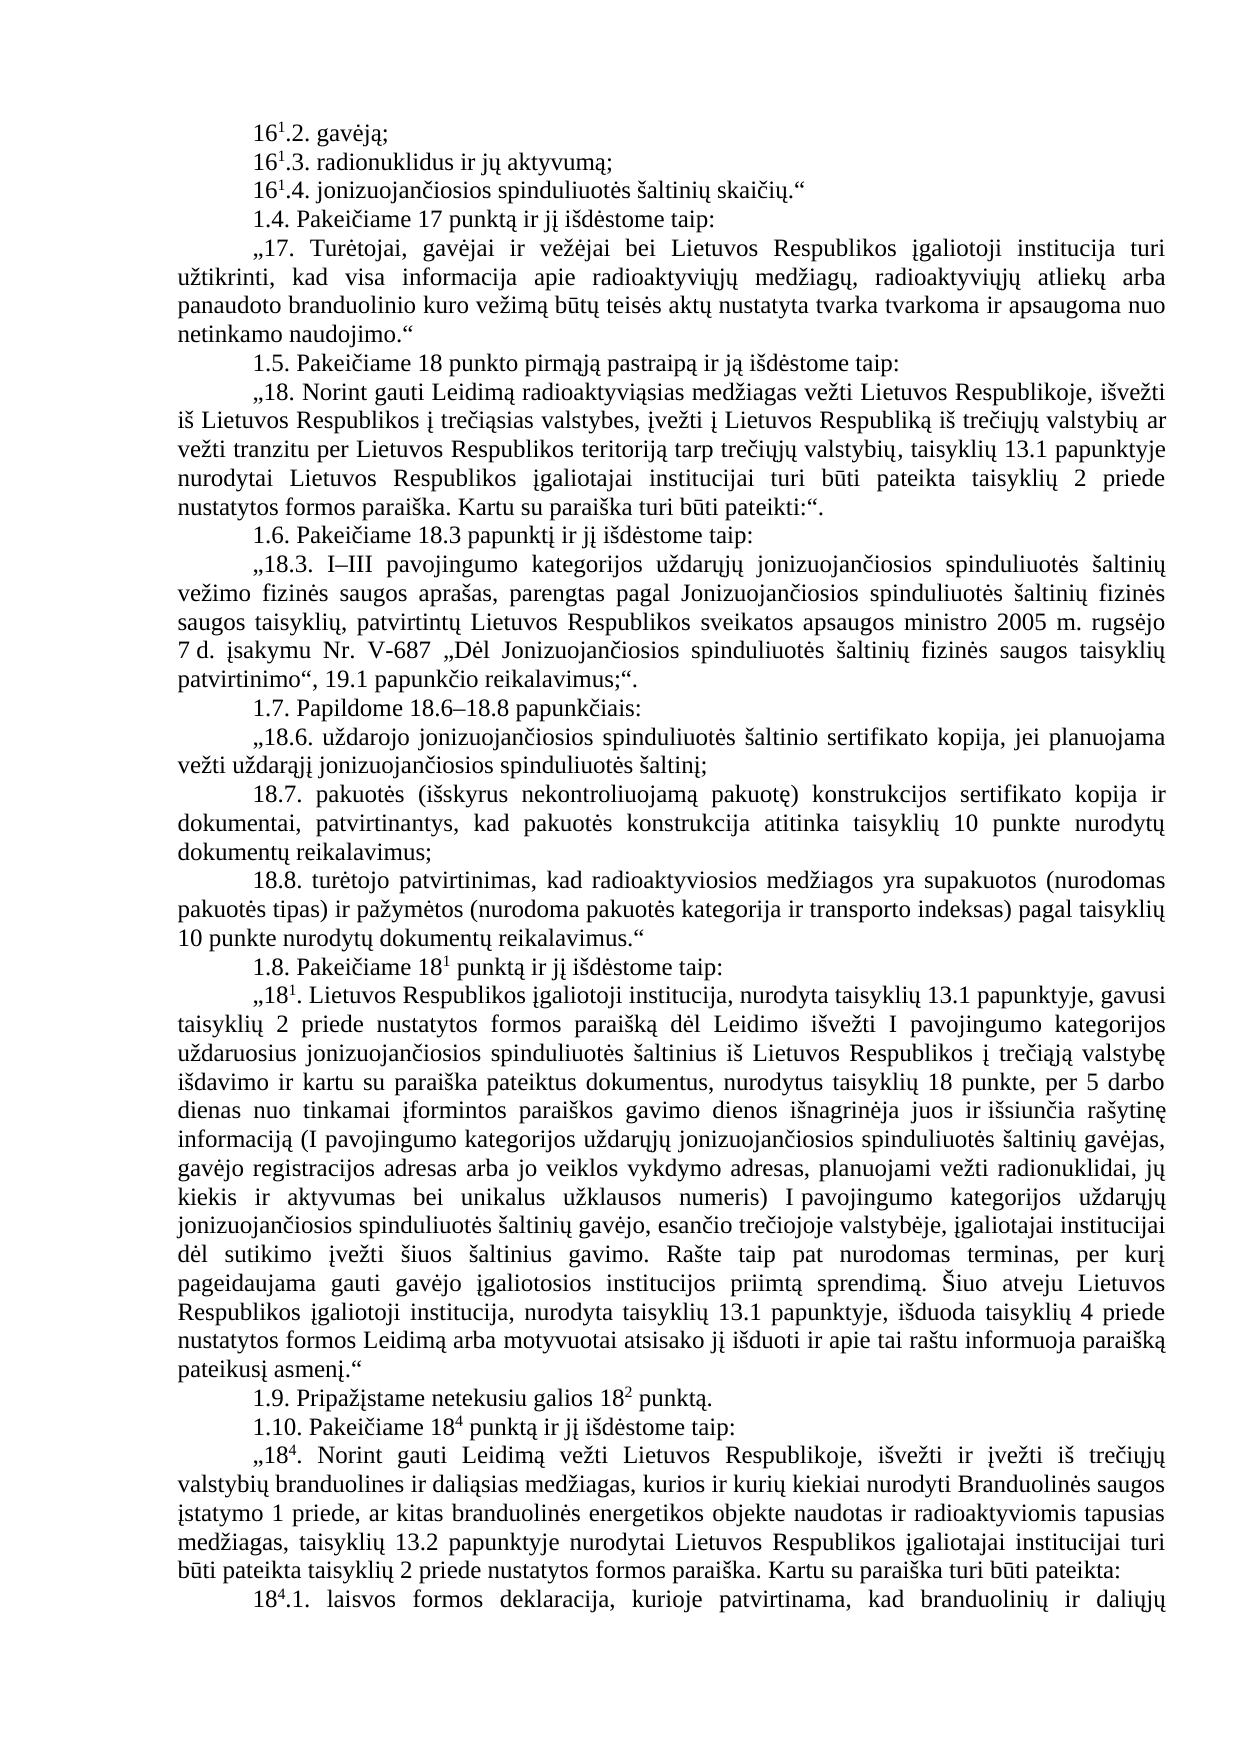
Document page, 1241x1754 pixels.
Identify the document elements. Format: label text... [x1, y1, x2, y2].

text 1.9. Pripažįstame netekusiu galios 182 punktą. [177, 1383, 1166, 1412]
text 161.3. radionuklidus ir jų aktyvumą; [177, 147, 1166, 176]
text „18.3. I–III pavojingumo kategorijos uždarųjų jonizuojančiosios spinduliuotės šaltinių vežimo fizinės saugos aprašas, parengtas pagal Jonizuojančiosios spinduliuotės šaltinių fizinės saugos taisyklių, patvirtintų Lietuvos Respublikos sveikatos apsaugos ministro 2005 m. rugsėjo 7 d. įsakymu Nr. V-687 „Dėl Jonizuojančiosios spinduliuotės šaltinių fizinės saugos taisyklių patvirtinimo“, 19.1 papunkčio reikalavimus;“. [177, 549, 1166, 693]
text „17. Turėtojai, gavėjai ir vežėjai bei Lietuvos Respublikos įgaliotoji institucija turi užtikrinti, kad visa informacija apie radioaktyviųjų medžiagų, radioaktyviųjų atliekų arba panaudoto branduolinio kuro vežimą būtų teisės aktų nustatyta tvarka tvarkoma ir apsaugoma nuo netinkamo naudojimo.“ [177, 233, 1166, 348]
text 1.10. Pakeičiame 184 punktą ir jį išdėstome taip: [177, 1412, 1166, 1441]
text 1.7. Papildome 18.6–18.8 papunkčiais: [177, 693, 1166, 722]
text „181. Lietuvos Respublikos įgaliotoji institucija, nurodyta taisyklių 13.1 papunktyje, gavusi taisyklių 2 priede nustatytos formos paraišką dėl Leidimo išvežti I pavojingumo kategorijos uždaruosius jonizuojančiosios spinduliuotės šaltinius iš Lietuvos Respublikos į trečiąją valstybę išdavimo ir kartu su paraiška pateiktus dokumentus, nurodytus taisyklių 18 punkte, per 5 darbo dienas nuo tinkamai įformintos paraiškos gavimo dienos išnagrinėja juos ir išsiunčia rašytinę informaciją (I pavojingumo kategorijos uždarųjų jonizuojančiosios spinduliuotės šaltinių gavėjas, gavėjo registracijos adresas arba jo veiklos vykdymo adresas, planuojami vežti radionuklidai, jų kiekis ir aktyvumas bei unikalus užklausos numeris) I pavojingumo kategorijos uždarųjų jonizuojančiosios spinduliuotės šaltinių gavėjo, esančio trečiojoje valstybėje, įgaliotajai institucijai dėl sutikimo įvežti šiuos šaltinius gavimo. Rašte taip pat nurodomas terminas, per kurį pageidaujama gauti gavėjo įgaliotosios institucijos priimtą sprendimą. Šiuo atveju Lietuvos Respublikos įgaliotoji institucija, nurodyta taisyklių 13.1 papunktyje, išduoda taisyklių 4 priede nustatytos formos Leidimą arba motyvuotai atsisako jį išduoti ir apie tai raštu informuoja paraišką pateikusį asmenį.“ [177, 981, 1166, 1383]
text „18.6. uždarojo jonizuojančiosios spinduliuotės šaltinio sertifikato kopija, jei planuojama vežti uždarąjį jonizuojančiosios spinduliuotės šaltinį; [177, 722, 1166, 779]
text 1.5. Pakeičiame 18 punkto pirmąją pastraipą ir ją išdėstome taip: [177, 348, 1166, 377]
text 161.4. jonizuojančiosios spinduliuotės šaltinių skaičių.“ [177, 176, 1166, 204]
text 1.6. Pakeičiame 18.3 papunktį ir jį išdėstome taip: [177, 521, 1166, 549]
text 184.1. laisvos formos deklaracija, kurioje patvirtinama, kad branduolinių ir daliųjų [177, 1584, 1166, 1613]
text 161.2. gavėją; [177, 118, 1166, 147]
text „184. Norint gauti Leidimą vežti Lietuvos Respublikoje, išvežti ir įvežti iš trečiųjų valstybių branduolines ir daliąsias medžiagas, kurios ir kurių kiekiai nurodyti Branduolinės saugos įstatymo 1 priede, ar kitas branduolinės energetikos objekte naudotas ir radioaktyviomis tapusias medžiagas, taisyklių 13.2 papunktyje nurodytai Lietuvos Respublikos įgaliotajai institucijai turi būti pateikta taisyklių 2 priede nustatytos formos paraiška. Kartu su paraiška turi būti pateikta: [177, 1441, 1166, 1584]
text 1.4. Pakeičiame 17 punktą ir jį išdėstome taip: [177, 204, 1166, 233]
text 1.8. Pakeičiame 181 punktą ir jį išdėstome taip: [177, 952, 1166, 981]
text 18.8. turėtojo patvirtinimas, kad radioaktyviosios medžiagos yra supakuotos (nurodomas pakuotės tipas) ir pažymėtos (nurodoma pakuotės kategorija ir transporto indeksas) pagal taisyklių 10 punkte nurodytų dokumentų reikalavimus.“ [177, 866, 1166, 952]
text 18.7. pakuotės (išskyrus nekontroliuojamą pakuotę) konstrukcijos sertifikato kopija ir dokumentai, patvirtinantys, kad pakuotės konstrukcija atitinka taisyklių 10 punkte nurodytų dokumentų reikalavimus; [177, 779, 1166, 866]
text „18. Norint gauti Leidimą radioaktyviąsias medžiagas vežti Lietuvos Respublikoje, išvežti iš Lietuvos Respublikos į trečiąsias valstybes, įvežti į Lietuvos Respubliką iš trečiųjų valstybių ar vežti tranzitu per Lietuvos Respublikos teritoriją tarp trečiųjų valstybių, taisyklių 13.1 papunktyje nurodytai Lietuvos Respublikos įgaliotajai institucijai turi būti pateikta taisyklių 2 priede nustatytos formos paraiška. Kartu su paraiška turi būti pateikti:“. [177, 377, 1166, 521]
